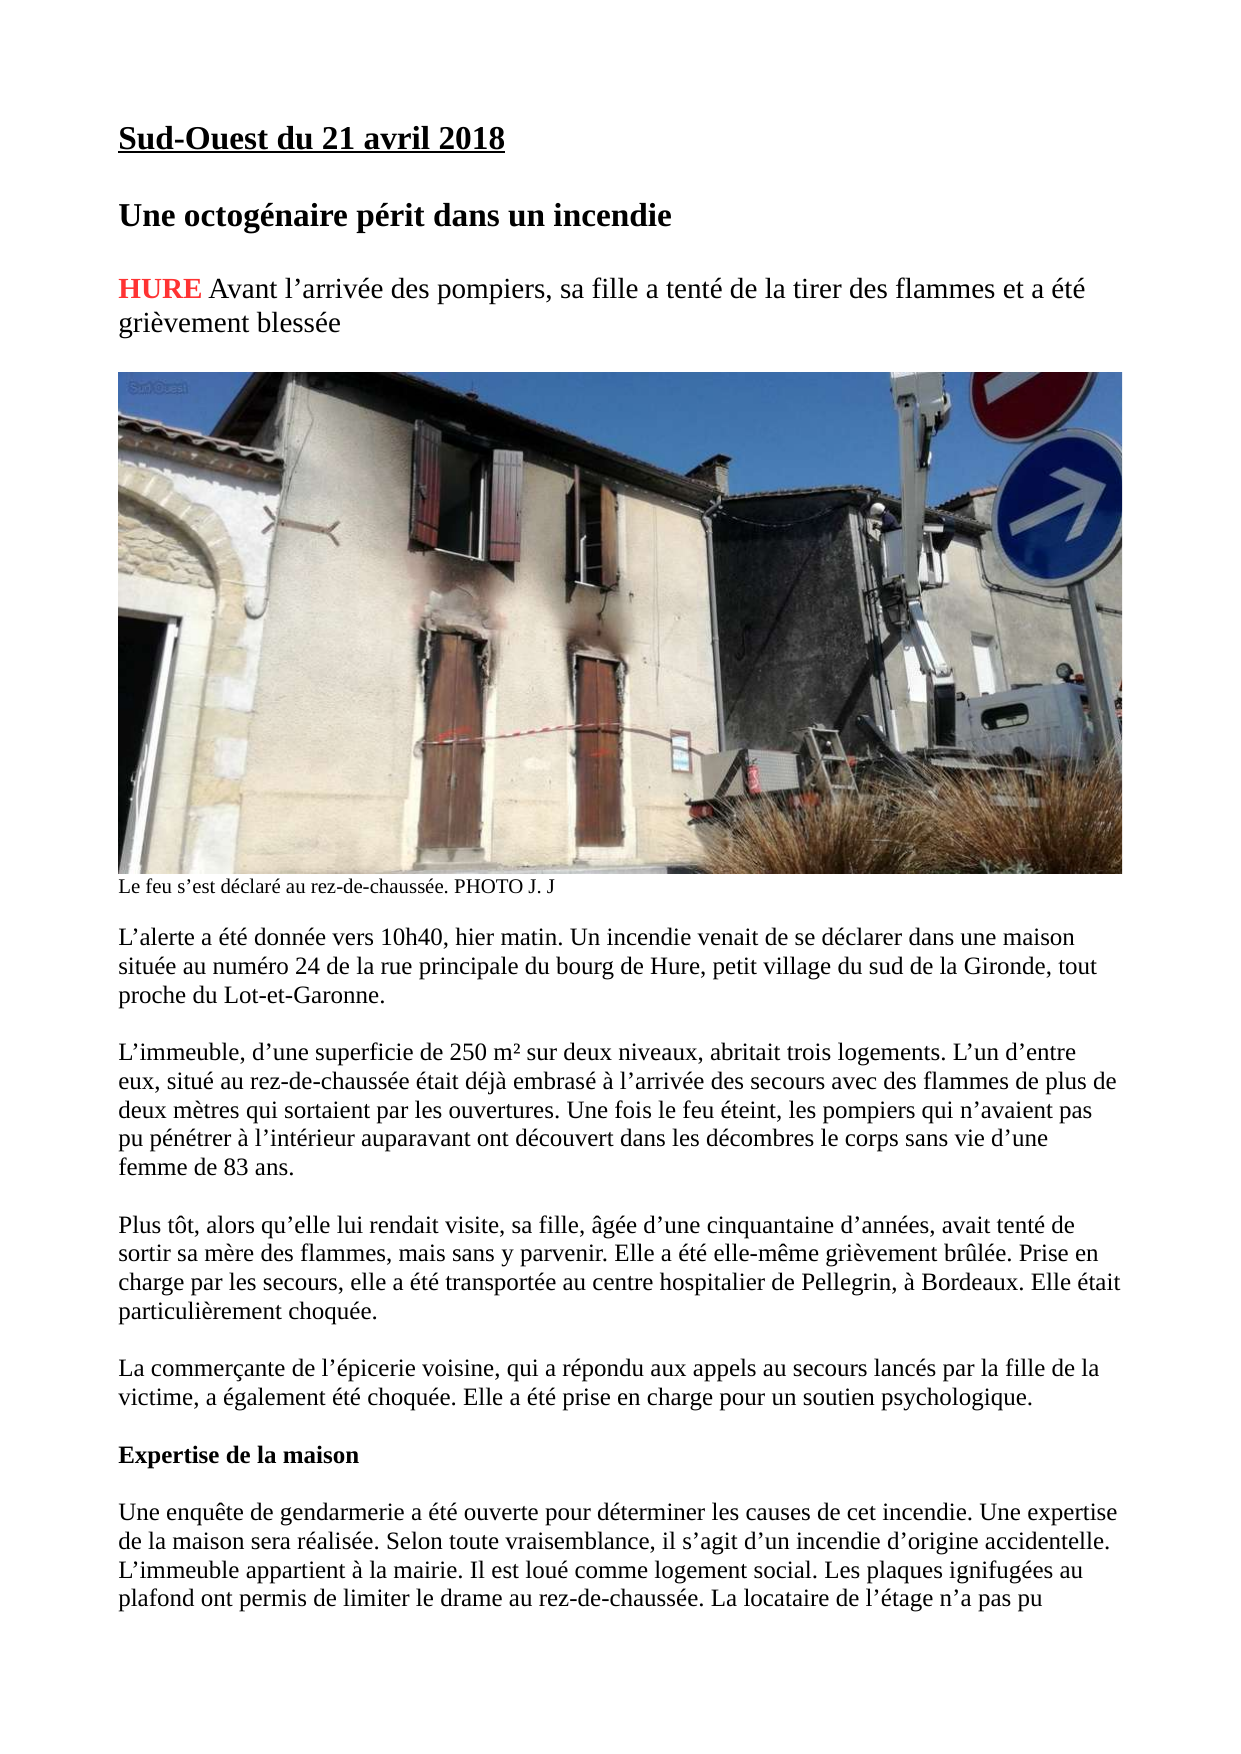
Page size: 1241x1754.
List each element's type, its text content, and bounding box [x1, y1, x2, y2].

text Une octogénaire périt dans un incendie [118, 195, 1122, 233]
text Expertise de la maison [118, 1440, 1122, 1468]
picture [118, 372, 1123, 874]
text Le feu s’est déclaré au rez-de-chaussée. PHOTO J. J [118, 874, 1122, 898]
text L’immeuble, d’une superficie de 250 m² sur deux niveaux, abritait trois logements. L’un d’entre eux, situé au rez-de-chaussée était déjà embrasé à l’arrivée des secours avec des flammes de plus de deux mètres qui sortaient par les ouvertures. Une fois le feu éteint, les pompiers qui n’avaient pas pu pénétrer à l’intérieur auparavant ont découvert dans les décombres le corps sans vie d’une femme de 83 ans. [118, 1037, 1122, 1181]
text Plus tôt, alors qu’elle lui rendait visite, sa fille, âgée d’une cinquantaine d’années, avait tenté de sortir sa mère des flammes, mais sans y parvenir. Elle a été elle-même grièvement brûlée. Prise en charge par les secours, elle a été transportée au centre hospitalier de Pellegrin, à Bordeaux. Elle était particulièrement choquée. [118, 1210, 1122, 1325]
text L’alerte a été donnée vers 10h40, hier matin. Un incendie venait de se déclarer dans une maison située au numéro 24 de la rue principale du bourg de Hure, petit village du sud de la Gironde, tout proche du Lot-et-Garonne. [118, 922, 1122, 1008]
text Sud-Ouest du 21 avril 2018 [118, 118, 1122, 156]
text La commerçante de l’épicerie voisine, qui a répondu aux appels au secours lancés par la fille de la victime, a également été choquée. Elle a été prise en charge pour un soutien psychologique. [118, 1353, 1122, 1411]
text Une enquête de gendarmerie a été ouverte pour déterminer les causes de cet incendie. Une expertise de la maison sera réalisée. Selon toute vraisemblance, il s’agit d’un incendie d’origine accidentelle. L’immeuble appartient à la mairie. Il est loué comme logement social. Les plaques ignifugées au plafond ont permis de limiter le drame au rez-de-chaussée. La locataire de l’étage n’a pas pu [118, 1497, 1122, 1612]
text HURE Avant l’arrivée des pompiers, sa fille a tenté de la tirer des flammes et a été grièvement blessée [118, 271, 1122, 338]
